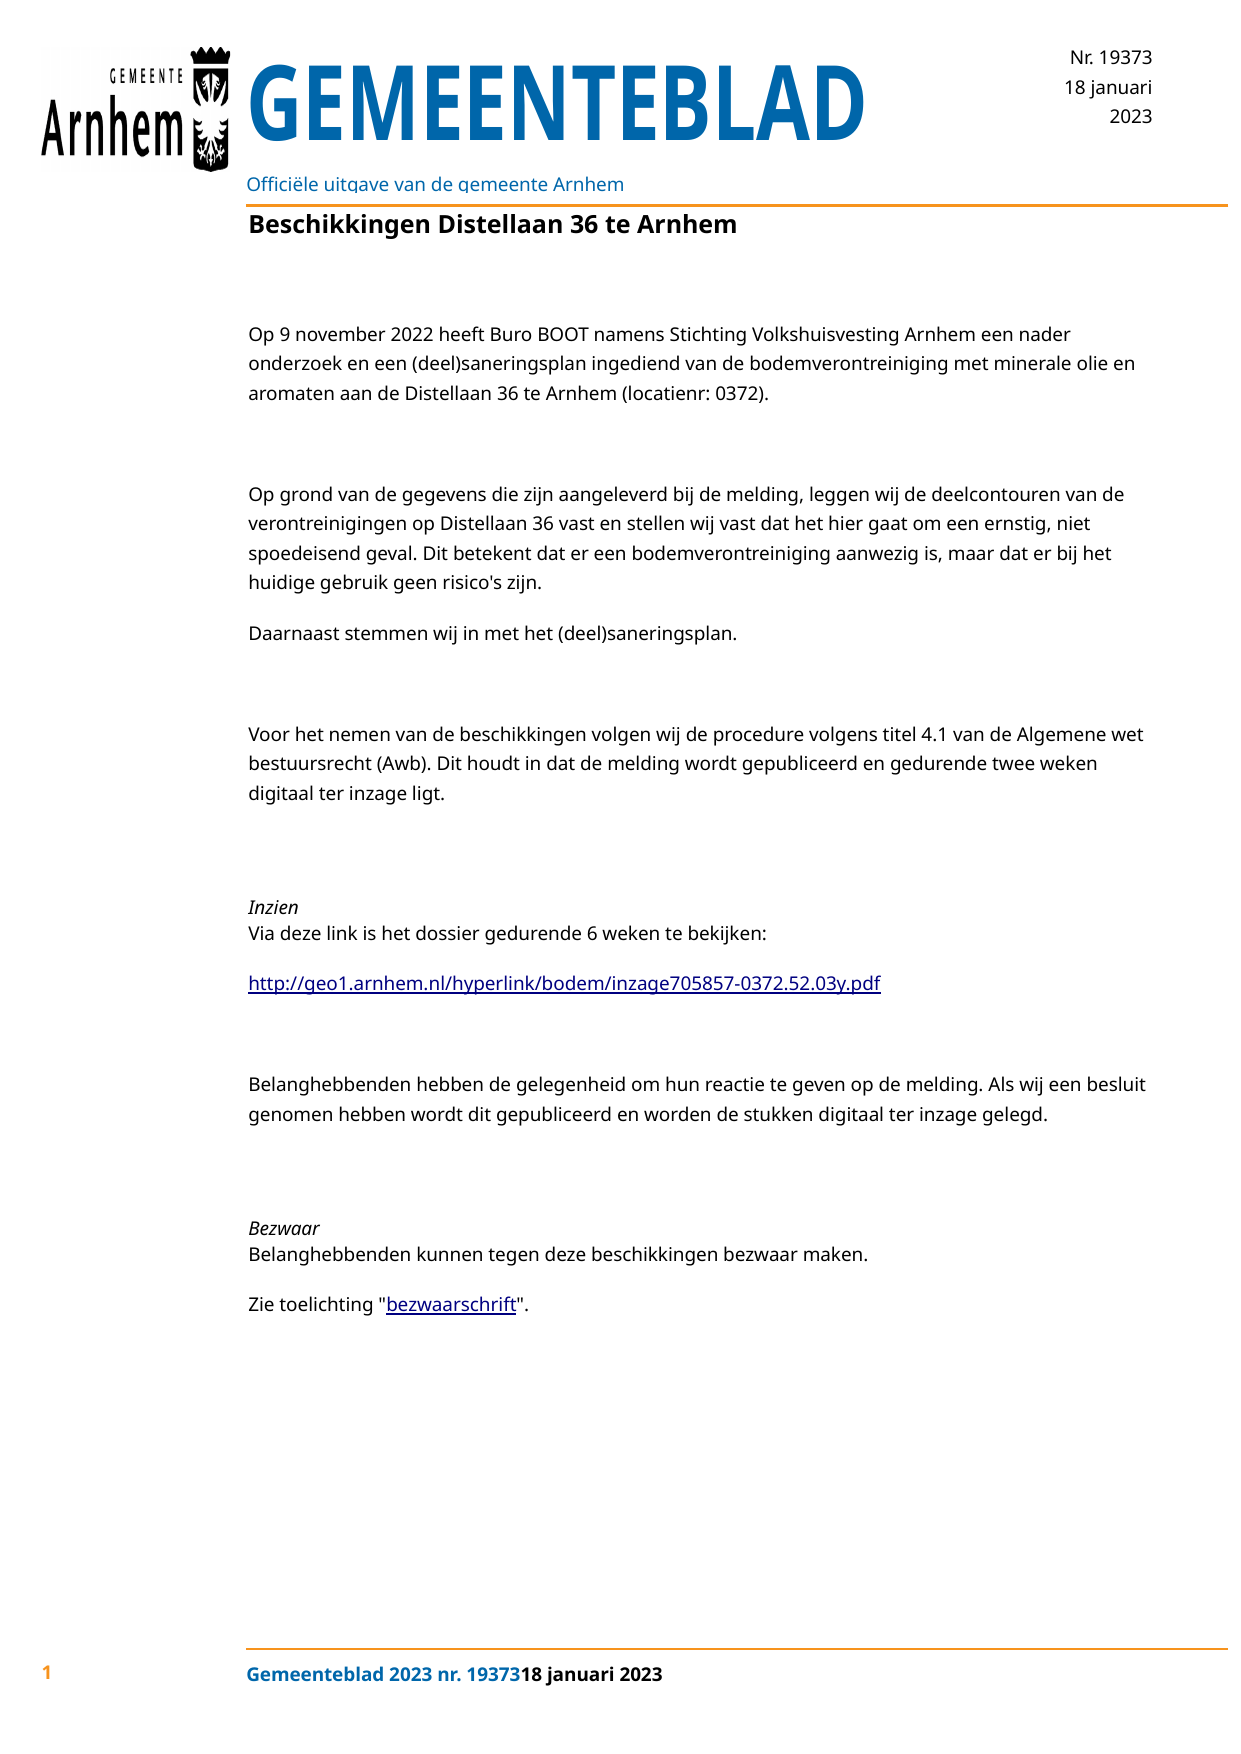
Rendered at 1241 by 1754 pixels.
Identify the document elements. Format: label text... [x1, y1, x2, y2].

text Bezwaar [248, 1215, 1152, 1241]
picture [41, 47, 231, 172]
text Voor het nemen van de beschikkingen volgen wij de procedure volgens titel 4.1 van de Algemene wet bestuursrecht (Awb). Dit houdt in dat de melding wordt gepubliceerd en gedurende twee weken digitaal ter inzage ligt. [248, 721, 1152, 806]
text http://geo1.arnhem.nl/hyperlink/bodem/inzage705857-0372.52.03y.pdf [248, 970, 1152, 996]
text Beschikkingen Distellaan 36 te Arnhem [248, 207, 1152, 241]
text Zie toelichting "bezwaarschrift". [248, 1291, 1152, 1317]
text Inzien [248, 894, 1152, 920]
text Belanghebbenden kunnen tegen deze beschikkingen bezwaar maken. [248, 1241, 1152, 1267]
text Via deze link is het dossier gedurende 6 weken te bekijken: [248, 920, 1152, 946]
text Daarnaast stemmen wij in met het (deel)saneringsplan. [248, 620, 1152, 646]
text Op 9 november 2022 heeft Buro BOOT namens Stichting Volkshuisvesting Arnhem een nader onderzoek en een (deel)saneringsplan ingediend van de bodemverontreiniging met minerale olie en aromaten aan de Distellaan 36 te Arnhem (locatienr: 0372). [248, 321, 1152, 406]
text Belanghebbenden hebben de gelegenheid om hun reactie te geven op de melding. Als wij een besluit genomen hebben wordt dit gepubliceerd en worden de stukken digitaal ter inzage gelegd. [248, 1071, 1152, 1127]
text Op grond van de gegevens die zijn aangeleverd bij de melding, leggen wij de deelcontouren van de verontreinigingen op Distellaan 36 vast en stellen wij vast dat het hier gaat om een ernstig, niet spoedeisend geval. Dit betekent dat er een bodemverontreiniging aanwezig is, maar dat er bij het huidige gebruik geen risico's zijn. [248, 481, 1152, 595]
